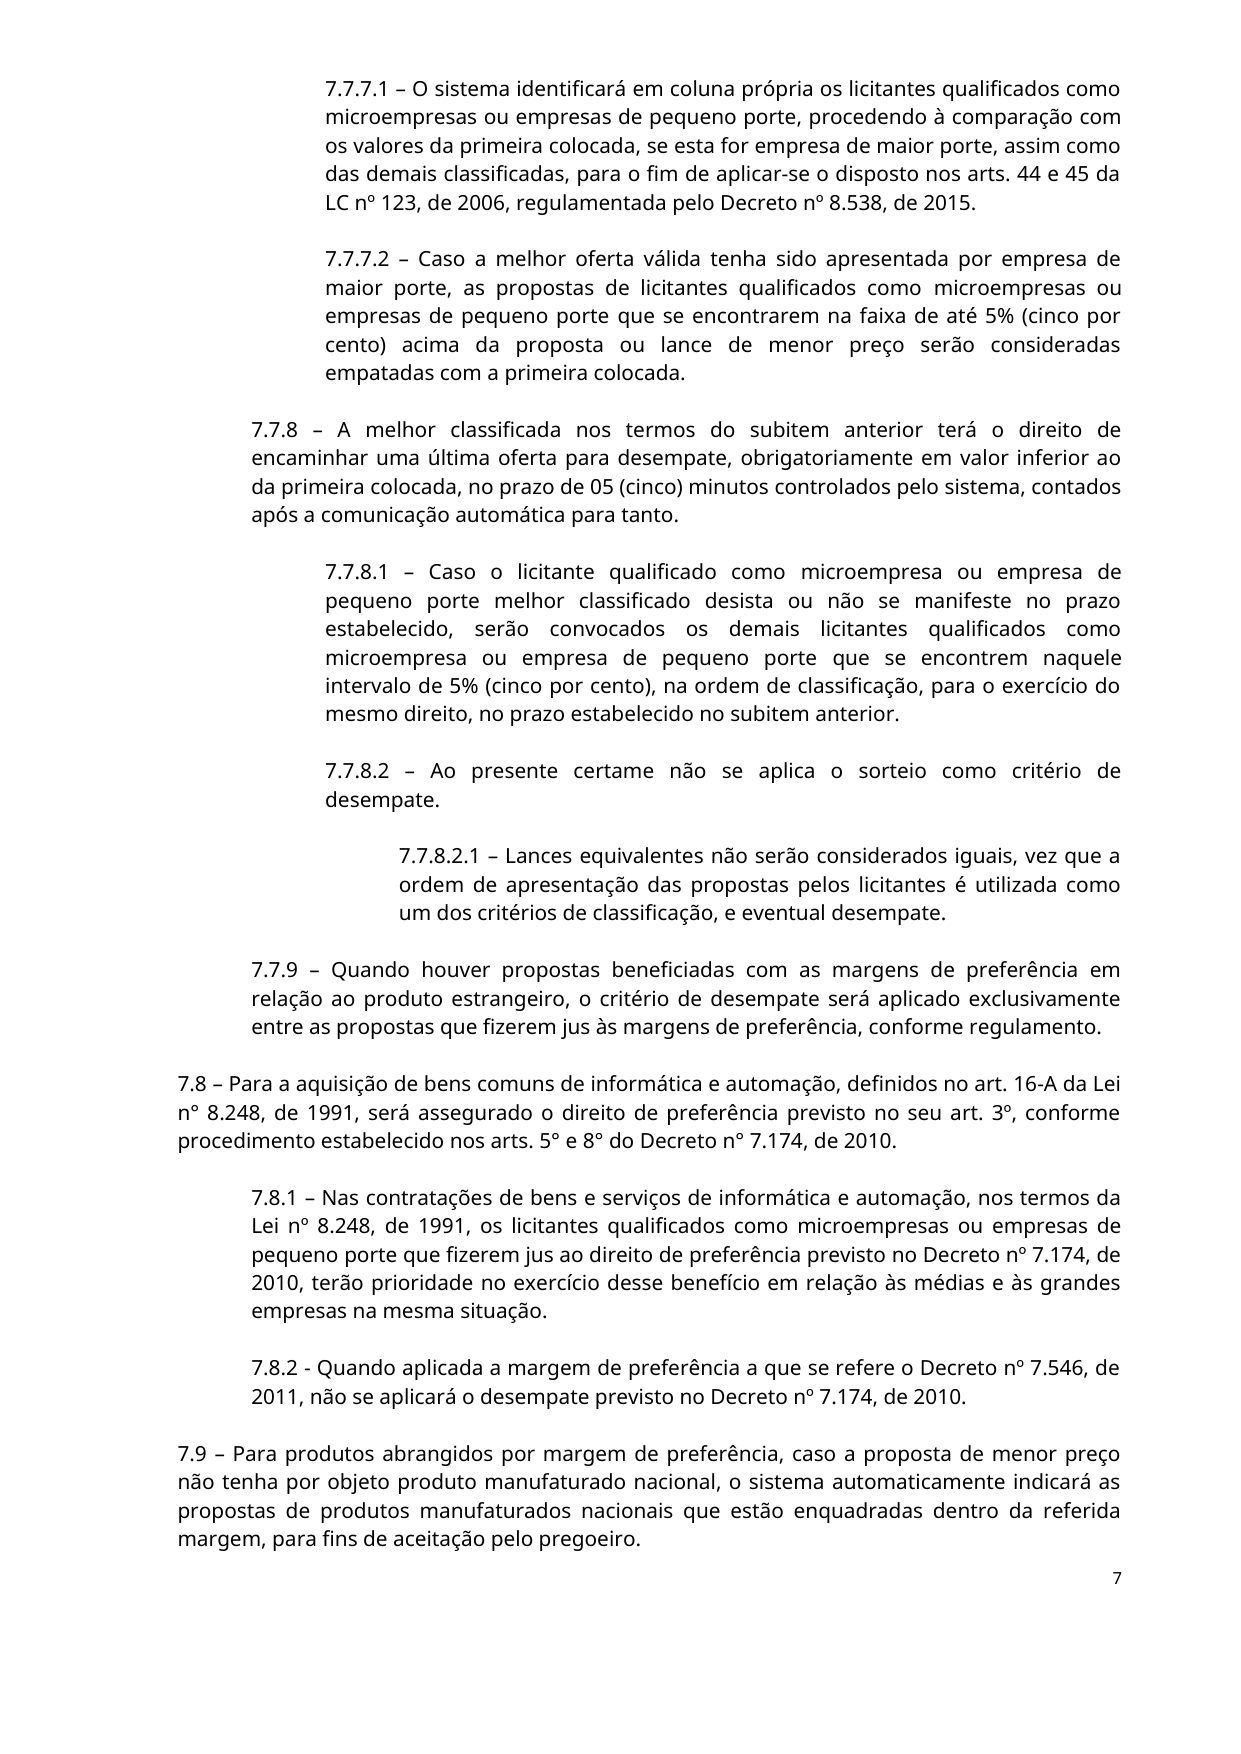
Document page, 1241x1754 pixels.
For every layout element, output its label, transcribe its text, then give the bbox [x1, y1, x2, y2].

text 7.7.8 – A melhor classificada nos termos do subitem anterior terá o direito de encaminhar uma última oferta para desempate, obrigatoriamente em valor inferior ao da primeira colocada, no prazo de 05 (cinco) minutos controlados pelo sistema, contados após a comunicação automática para tanto. [251, 415, 1122, 529]
text 7.8.2 - Quando aplicada a margem de preferência a que se refere o Decreto nº 7.546, de 2011, não se aplicará o desempate previsto no Decreto nº 7.174, de 2010. [251, 1353, 1122, 1410]
text 7.9 – Para produtos abrangidos por margem de preferência, caso a proposta de menor preço não tenha por objeto produto manufaturado nacional, o sistema automaticamente indicará as propostas de produtos manufaturados nacionais que estão enquadradas dentro da referida margem, para fins de aceitação pelo pregoeiro. [177, 1439, 1122, 1553]
text 7.8.1 – Nas contratações de bens e serviços de informática e automação, nos termos da Lei nº 8.248, de 1991, os licitantes qualificados como microempresas ou empresas de pequeno porte que fizerem jus ao direito de preferência previsto no Decreto nº 7.174, de 2010, terão prioridade no exercício desse benefício em relação às médias e às grandes empresas na mesma situação. [251, 1183, 1122, 1325]
text 7.7.7.2 – Caso a melhor oferta válida tenha sido apresentada por empresa de maior porte, as propostas de licitantes qualificados como microempresas ou empresas de pequeno porte que se encontrarem na faixa de até 5% (cinco por cento) acima da proposta ou lance de menor preço serão consideradas empatadas com a primeira colocada. [325, 244, 1122, 387]
text 7.7.9 – Quando houver propostas beneficiadas com as margens de preferência em relação ao produto estrangeiro, o critério de desempate será aplicado exclusivamente entre as propostas que fizerem jus às margens de preferência, conforme regulamento. [251, 955, 1122, 1041]
text 7.7.7.1 – O sistema identificará em coluna própria os licitantes qualificados como microempresas ou empresas de pequeno porte, procedendo à comparação com os valores da primeira colocada, se esta for empresa de maior porte, assim como das demais classificadas, para o fim de aplicar-se o disposto nos arts. 44 e 45 da LC nº 123, de 2006, regulamentada pelo Decreto nº 8.538, de 2015. [325, 74, 1122, 216]
text 7.7.8.2 – Ao presente certame não se aplica o sorteio como critério de desempate. [325, 756, 1122, 813]
text 7.8 – Para a aquisição de bens comuns de informática e automação, definidos no art. 16-A da Lei n° 8.248, de 1991, será assegurado o direito de preferência previsto no seu art. 3º, conforme procedimento estabelecido nos arts. 5° e 8° do Decreto n° 7.174, de 2010. [177, 1069, 1122, 1154]
text 7.7.8.1 – Caso o licitante qualificado como microempresa ou empresa de pequeno porte melhor classificado desista ou não se manifeste no prazo estabelecido, serão convocados os demais licitantes qualificados como microempresa ou empresa de pequeno porte que se encontrem naquele intervalo de 5% (cinco por cento), na ordem de classificação, para o exercício do mesmo direito, no prazo estabelecido no subitem anterior. [325, 557, 1122, 728]
text 7.7.8.2.1 – Lances equivalentes não serão considerados iguais, vez que a ordem de apresentação das propostas pelos licitantes é utilizada como um dos critérios de classificação, e eventual desempate. [399, 842, 1122, 927]
